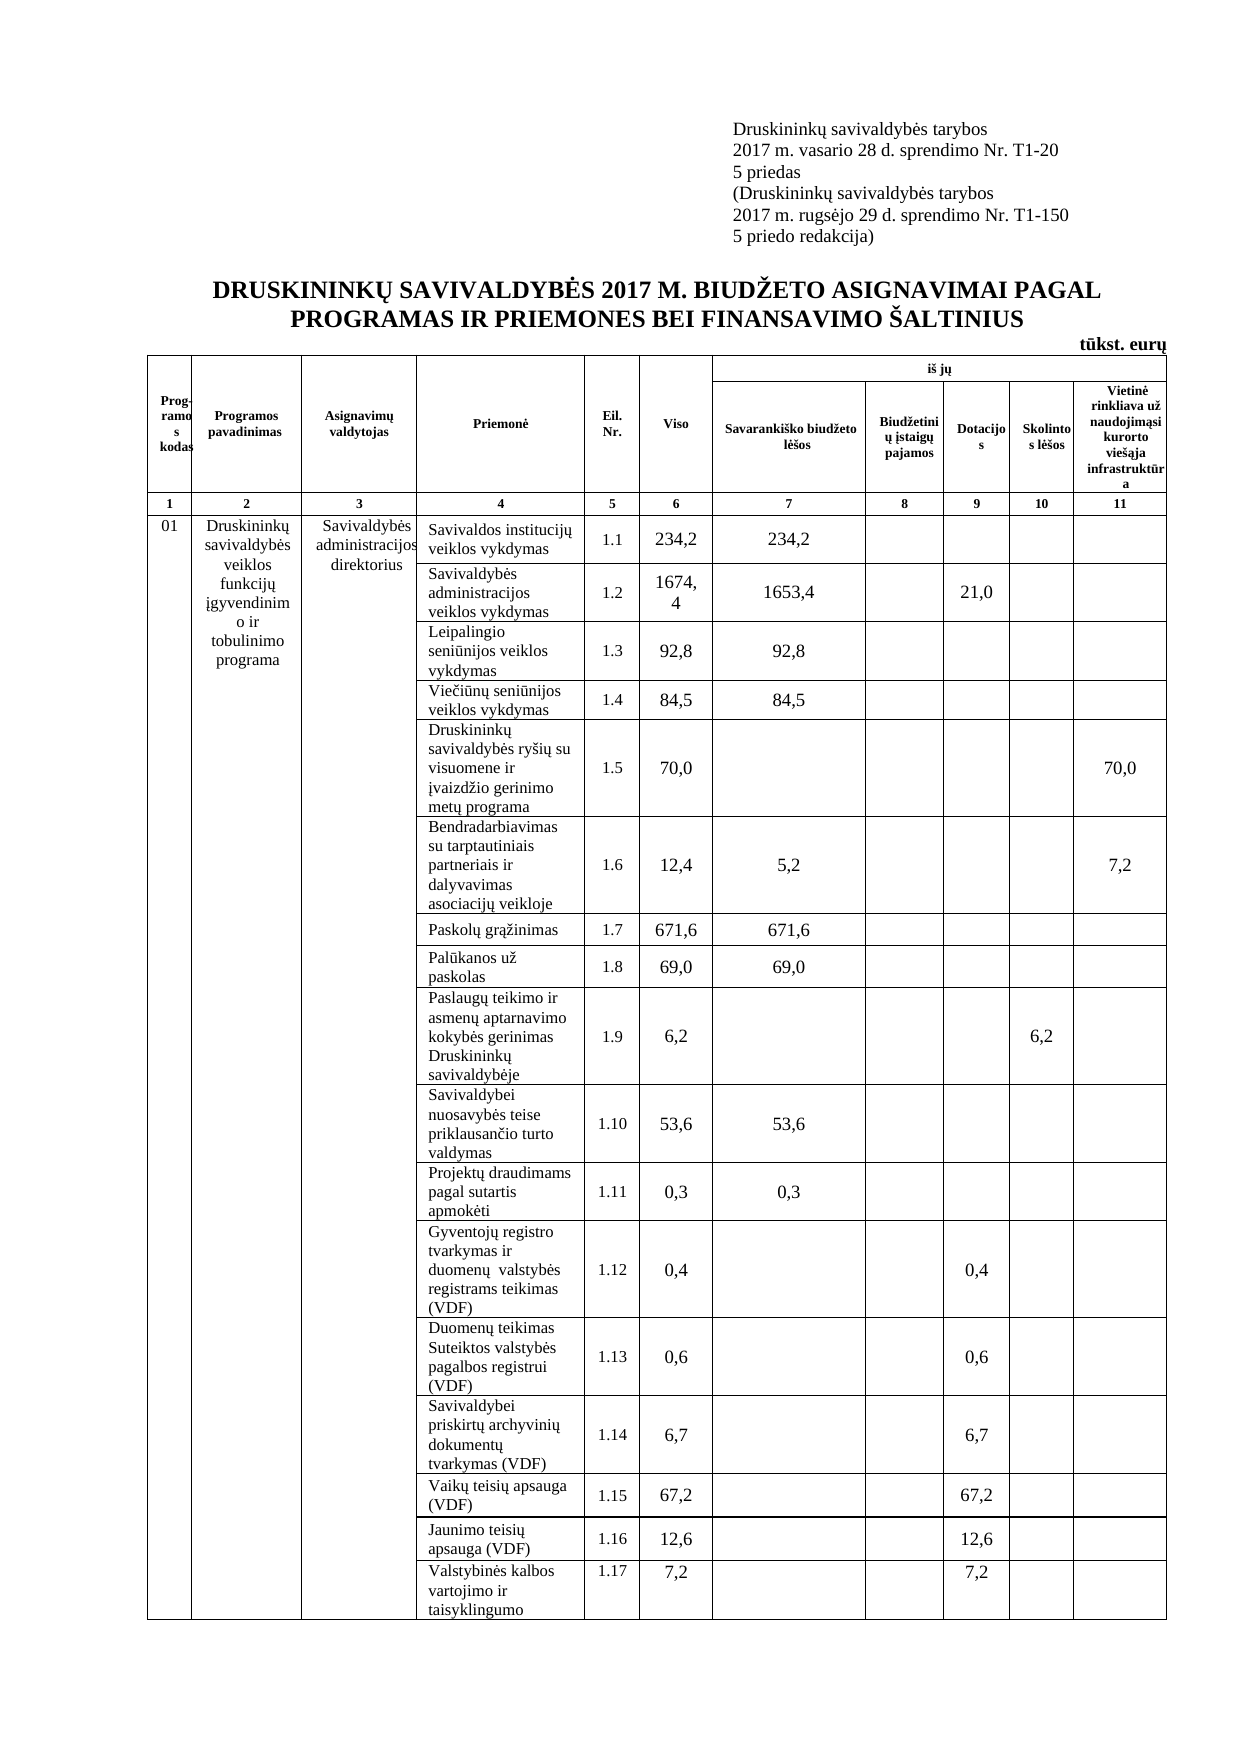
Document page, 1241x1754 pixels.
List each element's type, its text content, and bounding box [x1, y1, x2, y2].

table_cell Dotacijos [944, 382, 1009, 492]
table_cell [1010, 1474, 1073, 1516]
table_cell [1010, 1561, 1073, 1619]
table_cell [1074, 622, 1166, 679]
table_cell 1 [148, 493, 191, 515]
table_cell [713, 1396, 865, 1473]
table_header iš jų [713, 356, 1166, 381]
table_cell Gyventojų registro tvarkymas ir duomenų valstybės registrams teikimas (VDF) [417, 1221, 584, 1317]
table_cell [866, 1085, 943, 1162]
table_cell 1.14 [585, 1396, 639, 1473]
table_header Prog-ramos kodas [148, 356, 191, 492]
table_cell [866, 720, 943, 816]
table_cell 0,6 [640, 1318, 712, 1395]
table_cell Paskolų grąžinimas [417, 914, 584, 945]
table_cell 1.16 [585, 1518, 639, 1560]
table_cell [1010, 564, 1073, 621]
table_cell 21,0 [944, 564, 1009, 621]
table_cell [866, 622, 943, 679]
table_cell [1074, 988, 1166, 1084]
table_cell [1074, 1561, 1166, 1619]
table_cell 84,5 [713, 681, 865, 719]
table_cell 1.9 [585, 988, 639, 1084]
table_cell Savivaldybei priskirtų archyvinių dokumentų tvarkymas (VDF) [417, 1396, 584, 1473]
table_cell Duomenų teikimas Suteiktos valstybės pagalbos registrui (VDF) [417, 1318, 584, 1395]
table_cell [713, 720, 865, 816]
table_cell [944, 681, 1009, 719]
table_cell [1010, 817, 1073, 913]
table_cell [1074, 1221, 1166, 1317]
table_cell 12,4 [640, 817, 712, 913]
text (Druskininkų savivaldybės tarybos [260, 182, 1167, 204]
table_cell [944, 946, 1009, 987]
table_cell [1074, 946, 1166, 987]
table_cell 7,2 [1074, 817, 1166, 913]
table_header Priemonė [417, 356, 584, 492]
table_header Asignavimų valdytojas [302, 356, 416, 492]
table_cell Biudžetinių įstaigų pajamos [866, 382, 943, 492]
table_cell [1074, 914, 1166, 945]
table_cell 6,2 [640, 988, 712, 1084]
table_cell 0,4 [944, 1221, 1009, 1317]
table_cell 69,0 [640, 946, 712, 987]
table_cell 3 [302, 493, 416, 515]
table_cell [866, 681, 943, 719]
table_cell 92,8 [640, 622, 712, 679]
table_cell 0,3 [713, 1163, 865, 1220]
table_cell [944, 1163, 1009, 1220]
table_header Programos pavadinimas [192, 356, 301, 492]
table_cell [713, 1518, 865, 1560]
table_cell [944, 622, 1009, 679]
table_cell Jaunimo teisių apsauga (VDF) [417, 1518, 584, 1560]
table_cell 1.5 [585, 720, 639, 816]
table_cell [713, 1318, 865, 1395]
table_cell [866, 946, 943, 987]
table_cell [944, 720, 1009, 816]
table_cell [713, 1561, 865, 1619]
table_cell 1.12 [585, 1221, 639, 1317]
table_cell [713, 1474, 865, 1516]
table_cell [713, 988, 865, 1084]
table_cell Valstybinės kalbos vartojimo ir taisyklingumo [417, 1561, 584, 1619]
table_cell Savivaldos institucijų veiklos vykdymas [417, 516, 584, 562]
table_cell [1074, 516, 1166, 562]
table_cell [1074, 681, 1166, 719]
table_cell Savivaldybės administracijos veiklos vykdymas [417, 564, 584, 621]
table_cell 0,6 [944, 1318, 1009, 1395]
table_cell Druskininkų savivaldybės ryšių su visuomene ir įvaizdžio gerinimo metų programa [417, 720, 584, 816]
table_cell 8 [866, 493, 943, 515]
table_cell [1074, 1396, 1166, 1473]
table_cell Vietinė rinkliava už naudojimąsi kurorto viešąja infrastruktūra [1074, 382, 1166, 492]
table_cell Vaikų teisių apsauga (VDF) [417, 1474, 584, 1516]
table_cell 234,2 [640, 516, 712, 562]
table_cell 69,0 [713, 946, 865, 987]
table_cell [1074, 1474, 1166, 1516]
table_cell 1.10 [585, 1085, 639, 1162]
table_cell [944, 988, 1009, 1084]
table_cell [866, 1318, 943, 1395]
table_cell Leipalingio seniūnijos veiklos vykdymas [417, 622, 584, 679]
table_cell 9 [944, 493, 1009, 515]
table_cell 84,5 [640, 681, 712, 719]
table_cell [1010, 516, 1073, 562]
table_cell [866, 817, 943, 913]
table_cell [866, 1396, 943, 1473]
table_cell 70,0 [640, 720, 712, 816]
table_cell 67,2 [640, 1474, 712, 1516]
table_cell Paslaugų teikimo ir asmenų aptarnavimo kokybės gerinimas Druskininkų savivaldybėje [417, 988, 584, 1084]
table_cell 0,4 [640, 1221, 712, 1317]
text 2017 m. rugsėjo 29 d. sprendimo Nr. T1-150 [260, 204, 1167, 225]
table_cell 12,6 [640, 1518, 712, 1560]
text DRUSKININKŲ SAVIVALDYBĖS 2017 M. BIUDŽETO ASIGNAVIMAI PAGAL PROGRAMAS IR PRIEMONES BEI FINANSAVIMO ŠALTINIUS [148, 276, 1167, 333]
table_cell [866, 1221, 943, 1317]
table_cell 1.17 [585, 1561, 639, 1619]
table_cell [1010, 1221, 1073, 1317]
table_cell 1.7 [585, 914, 639, 945]
table_cell 0,3 [640, 1163, 712, 1220]
table_cell [866, 914, 943, 945]
table_header Viso [640, 356, 712, 492]
text tūkst. eurų [148, 333, 1167, 354]
table_cell Palūkanos už paskolas [417, 946, 584, 987]
table_cell 1.6 [585, 817, 639, 913]
table_cell 671,6 [713, 914, 865, 945]
table_cell 10 [1010, 493, 1073, 515]
table_cell [944, 914, 1009, 945]
table_cell [866, 1518, 943, 1560]
table_cell Druskininkų savivaldybės veiklos funkcijų įgyvendinimo ir tobulinimo programa [192, 516, 301, 1619]
table_cell [866, 1163, 943, 1220]
text 2017 m. vasario 28 d. sprendimo Nr. T1-20 [260, 139, 1167, 161]
table_cell [866, 1561, 943, 1619]
table_cell [866, 988, 943, 1084]
table_cell 53,6 [713, 1085, 865, 1162]
table_cell 234,2 [713, 516, 865, 562]
table_cell 1.2 [585, 564, 639, 621]
table_cell 5,2 [713, 817, 865, 913]
table_cell [866, 564, 943, 621]
table_cell Projektų draudimams pagal sutartis apmokėti [417, 1163, 584, 1220]
table_cell 7 [713, 493, 865, 515]
table_cell [1010, 720, 1073, 816]
table_cell 4 [417, 493, 584, 515]
table_cell 5 [585, 493, 639, 515]
table_cell 6 [640, 493, 712, 515]
table_cell 671,6 [640, 914, 712, 945]
table_cell 6,7 [640, 1396, 712, 1473]
table_cell 67,2 [944, 1474, 1009, 1516]
text 5 priedo redakcija) [260, 225, 1167, 247]
table_cell [1074, 1518, 1166, 1560]
table_cell [1074, 1318, 1166, 1395]
table_cell 1.3 [585, 622, 639, 679]
table_cell Savivaldybei nuosavybės teise priklausančio turto valdymas [417, 1085, 584, 1162]
table_cell 92,8 [713, 622, 865, 679]
table_cell [944, 516, 1009, 562]
table_cell 1653,4 [713, 564, 865, 621]
table_cell Savivaldybės administracijos direktorius [302, 516, 416, 1619]
table_cell Savarankiško biudžeto lėšos [713, 382, 865, 492]
table_cell [1010, 1518, 1073, 1560]
table_cell 1.1 [585, 516, 639, 562]
table_cell [1074, 564, 1166, 621]
table_cell [944, 1085, 1009, 1162]
table_cell [1010, 1163, 1073, 1220]
table_cell [866, 1474, 943, 1516]
table_cell [1010, 1396, 1073, 1473]
table_cell 6,2 [1010, 988, 1073, 1084]
table_cell [1010, 1085, 1073, 1162]
table_cell 12,6 [944, 1518, 1009, 1560]
table_cell [1010, 622, 1073, 679]
table_cell [1074, 1163, 1166, 1220]
text Druskininkų savivaldybės tarybos [448, 117, 1167, 139]
table_cell [1010, 946, 1073, 987]
table_cell 1.4 [585, 681, 639, 719]
table_cell 6,7 [944, 1396, 1009, 1473]
table_cell 1.15 [585, 1474, 639, 1516]
table_cell [944, 817, 1009, 913]
table_cell [713, 1221, 865, 1317]
table_cell [1010, 914, 1073, 945]
table_cell [1074, 1085, 1166, 1162]
text 5 priedas [260, 161, 1167, 182]
table_cell [1010, 1318, 1073, 1395]
table_cell Viečiūnų seniūnijos veiklos vykdymas [417, 681, 584, 719]
table_cell 2 [192, 493, 301, 515]
table_cell [1010, 681, 1073, 719]
table_cell 1.13 [585, 1318, 639, 1395]
table_cell 1.8 [585, 946, 639, 987]
table_cell 53,6 [640, 1085, 712, 1162]
table_cell Skolintos lėšos [1010, 382, 1073, 492]
table_cell 1.11 [585, 1163, 639, 1220]
table_cell [866, 516, 943, 562]
table_cell 01 [148, 516, 191, 1619]
table_cell 70,0 [1074, 720, 1166, 816]
table_cell 7,2 [944, 1561, 1009, 1619]
table_cell Bendradarbiavimas su tarptautiniais partneriais ir dalyvavimas asociacijų veikloje [417, 817, 584, 913]
table_cell 1674,4 [640, 564, 712, 621]
table_header Eil. Nr. [585, 356, 639, 492]
table_cell 11 [1074, 493, 1166, 515]
table_cell 7,2 [640, 1561, 712, 1619]
